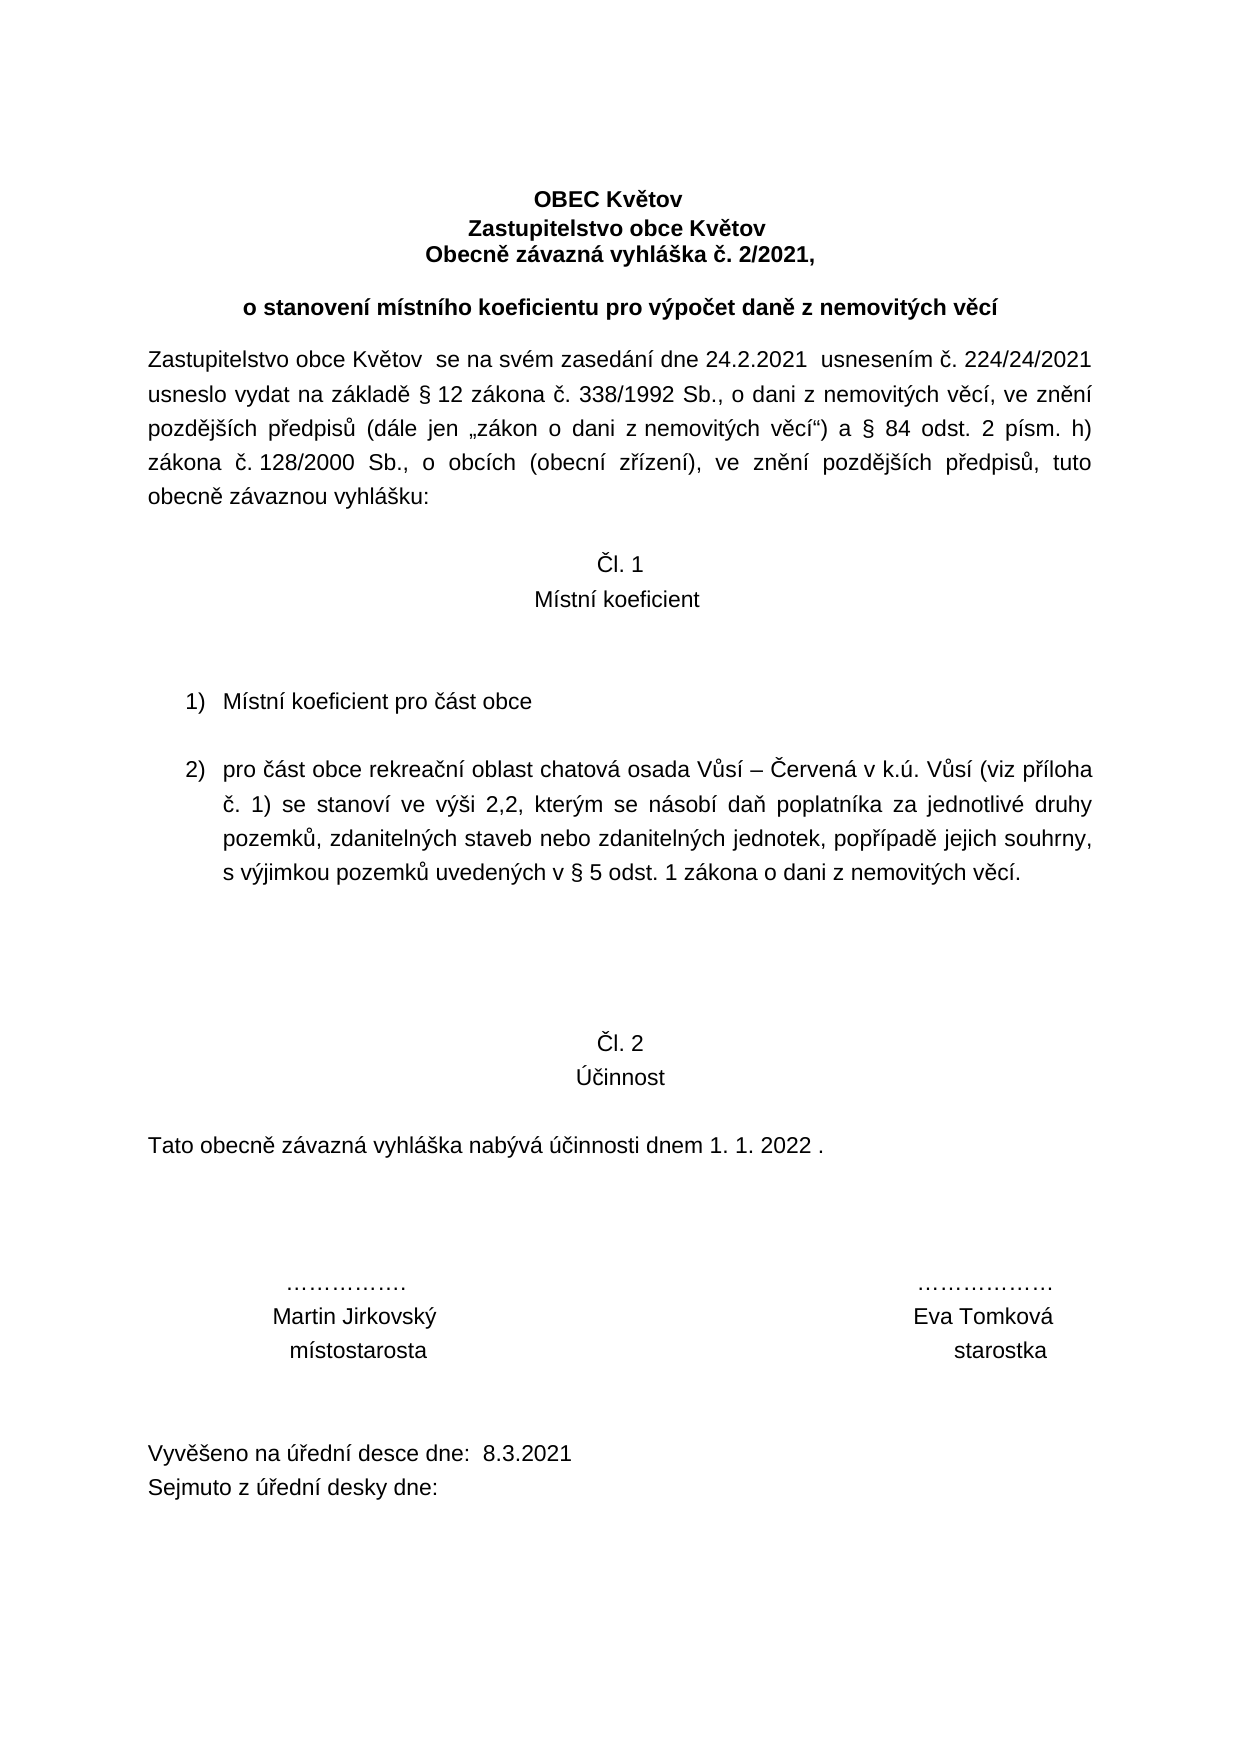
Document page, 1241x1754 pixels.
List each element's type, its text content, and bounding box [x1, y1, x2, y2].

text Čl. 2 [148, 1030, 1093, 1056]
text Martin Jirkovský Eva Tomková [148, 1303, 1093, 1329]
text Zastupitelstvo obce Květov se na svém zasedání dne 24.2.2021 usnesením č. 224/24/2021 usneslo vydat na základě § 12 zákona č. 338/1992 Sb., o dani z nemovitých věcí, ve znění pozdějších předpisů (dále jen „zákon o dani z nemovitých věcí“) a § 84 odst. 2 písm. h) zákona č. 128/2000 Sb., o obcích (obecní zřízení), ve znění pozdějších předpisů, tuto obecně závaznou vyhlášku: [148, 346, 1093, 509]
text OBEC Květov [148, 176, 1093, 215]
list Místní koeficient pro část obce [185, 688, 1093, 714]
text místostarosta starostka [148, 1337, 1093, 1364]
text Obecně závazná vyhláška č. 2/2021, [148, 241, 1093, 267]
text Tato obecně závazná vyhláška nabývá účinnosti dnem 1. 1. 2022 . [148, 1132, 1093, 1159]
text Účinnost [148, 1064, 1093, 1090]
text Sejmuto z úřední desky dne: [148, 1474, 1093, 1500]
text Zastupitelstvo obce Květov [148, 215, 1093, 241]
text Místní koeficient [148, 586, 1093, 612]
text Vyvěšeno na úřední desce dne: 8.3.2021 [148, 1440, 1093, 1466]
text Čl. 1 [148, 551, 1093, 578]
text o stanovení místního koeficientu pro výpočet daně z nemovitých věcí [148, 294, 1093, 320]
list pro část obce rekreační oblast chatová osada Vůsí – Červená v k.ú. Vůsí (viz příloha č. 1) se stanoví ve výši 2,2, kterým se násobí daň poplatníka za jednotlivé druhy pozemků, zdanitelných staveb nebo zdanitelných jednotek, popřípadě jejich souhrny, s výjimkou pozemků uvedených v § 5 odst. 1 zákona o dani z nemovitých věcí. [185, 756, 1093, 885]
text ……………. ……………… [148, 1269, 1093, 1295]
